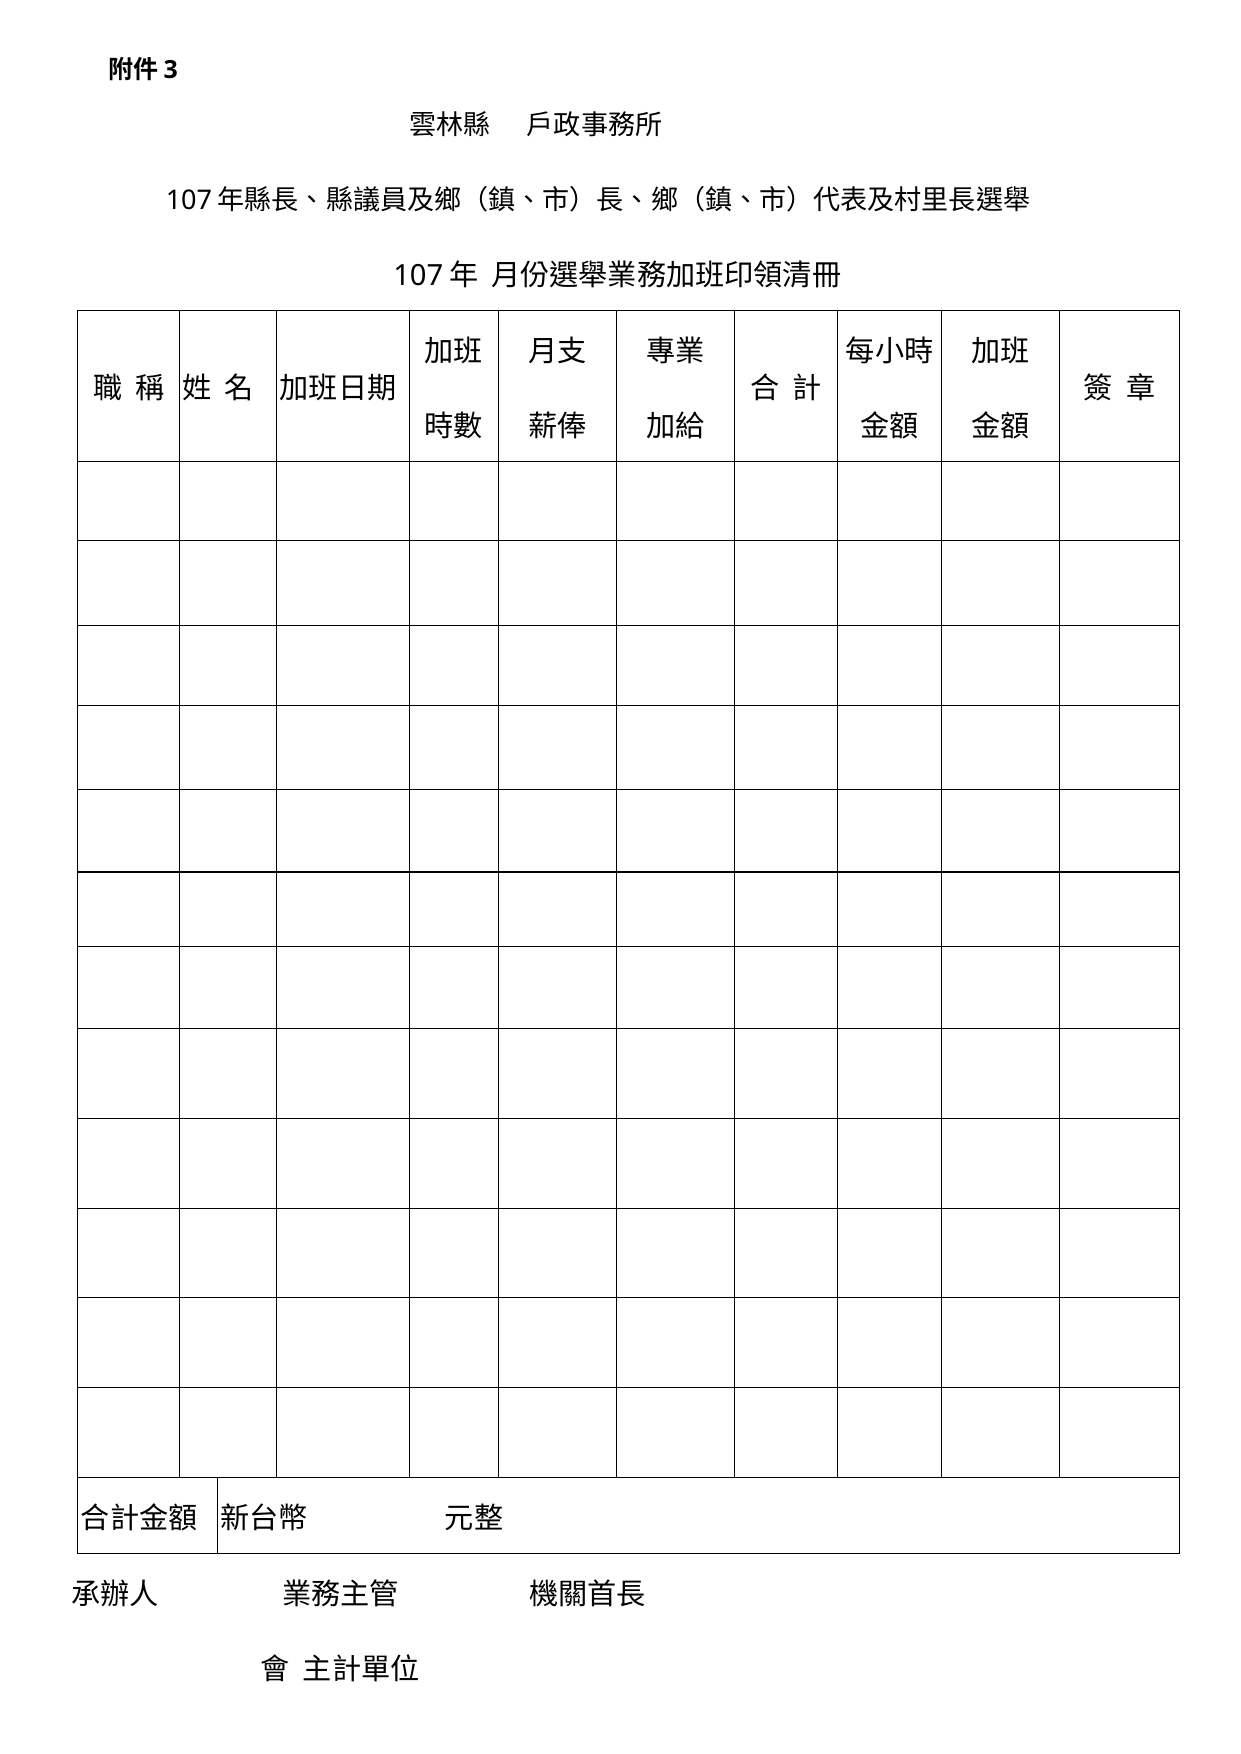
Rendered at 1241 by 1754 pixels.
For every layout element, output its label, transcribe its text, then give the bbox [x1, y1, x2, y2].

text 107年 月份選舉業務加班印領清冊 [71, 235, 1134, 310]
table_cell [78, 873, 179, 946]
table_cell [735, 462, 837, 540]
table_cell [78, 462, 179, 540]
text 會 主計單位 [71, 1629, 1181, 1704]
table_cell [942, 947, 1059, 1028]
table_cell [617, 1119, 734, 1207]
table_cell [410, 1119, 498, 1207]
table_cell [1060, 1388, 1179, 1477]
table_cell [78, 626, 179, 704]
table_cell [499, 873, 616, 946]
table_cell [838, 1119, 941, 1207]
table_cell [1060, 1119, 1179, 1207]
table_cell [838, 462, 941, 540]
table_header 職 稱 [78, 311, 179, 461]
table_cell [735, 1298, 837, 1387]
table_header 合 計 [735, 311, 837, 461]
table_header 專業 加給 [617, 311, 734, 461]
table_cell [1060, 706, 1179, 789]
table_cell [277, 1029, 409, 1118]
table_cell [942, 873, 1059, 946]
table_cell [735, 873, 837, 946]
table_cell [180, 1119, 276, 1207]
table_header 月支 薪俸 [499, 311, 616, 461]
table_cell [735, 1029, 837, 1118]
table_cell [1060, 873, 1179, 946]
table_cell [838, 1209, 941, 1297]
table_cell [78, 541, 179, 625]
table_cell [942, 706, 1059, 789]
table_cell [410, 1029, 498, 1118]
table_cell [180, 873, 276, 946]
table_cell [617, 541, 734, 625]
table_cell [180, 1388, 276, 1477]
table_cell [942, 1388, 1059, 1477]
table_cell [838, 873, 941, 946]
text 107年縣長、縣議員及鄉（鎮、市）長、鄉（鎮、市）代表及村里長選舉 [71, 160, 1097, 235]
table_cell [838, 626, 941, 704]
table_cell [617, 1209, 734, 1297]
table_cell [180, 626, 276, 704]
table_cell [499, 1119, 616, 1207]
table_cell [1060, 626, 1179, 704]
table_header 簽 章 [1060, 311, 1179, 461]
table_cell [499, 947, 616, 1028]
table_cell [410, 1298, 498, 1387]
table_cell [180, 1209, 276, 1297]
table_cell [78, 790, 179, 871]
table_cell [617, 873, 734, 946]
table_cell [277, 790, 409, 871]
table_cell [499, 706, 616, 789]
table_cell [410, 790, 498, 871]
table_cell [1060, 1298, 1179, 1387]
table_cell [410, 541, 498, 625]
table_cell [735, 626, 837, 704]
table_cell [838, 541, 941, 625]
table_cell [617, 626, 734, 704]
table_cell [838, 947, 941, 1028]
table_cell [838, 1388, 941, 1477]
table_cell [499, 1029, 616, 1118]
table_cell [410, 462, 498, 540]
table_cell [180, 1029, 276, 1118]
table_cell [942, 462, 1059, 540]
table_cell [410, 626, 498, 704]
table_cell [617, 1029, 734, 1118]
table_cell [942, 790, 1059, 871]
table_cell [617, 1388, 734, 1477]
table_cell [1060, 790, 1179, 871]
table_cell [942, 1298, 1059, 1387]
table_cell [277, 706, 409, 789]
table_cell [735, 706, 837, 789]
table_cell [78, 1298, 179, 1387]
table_header 加班時數 [410, 311, 498, 461]
table_cell 合計金額 [78, 1478, 217, 1553]
table_cell [942, 626, 1059, 704]
table_cell [499, 1298, 616, 1387]
table_cell [617, 462, 734, 540]
table_cell [838, 706, 941, 789]
table_cell [180, 462, 276, 540]
table_cell [277, 626, 409, 704]
table_cell [499, 626, 616, 704]
table_cell [180, 947, 276, 1028]
table_cell [735, 1119, 837, 1207]
table_cell [1060, 1029, 1179, 1118]
table_cell [277, 1298, 409, 1387]
table_cell [499, 790, 616, 871]
table_header 姓 名 [180, 311, 276, 461]
table_cell [1060, 947, 1179, 1028]
text 承辦人 業務主管 機關首長 [71, 1554, 1181, 1629]
table_cell [735, 541, 837, 625]
table_header 加班 金額 [942, 311, 1059, 461]
table_cell [180, 541, 276, 625]
table_cell [78, 1119, 179, 1207]
table_cell [942, 1119, 1059, 1207]
table_cell [410, 1209, 498, 1297]
table_cell [838, 790, 941, 871]
table_cell [78, 1209, 179, 1297]
table_cell [277, 947, 409, 1028]
table_cell [180, 706, 276, 789]
table_cell [1060, 1209, 1179, 1297]
table_cell [838, 1029, 941, 1118]
table_cell [78, 706, 179, 789]
table_cell [277, 1388, 409, 1477]
table_cell [78, 1388, 179, 1477]
table_cell [617, 790, 734, 871]
table_cell [180, 790, 276, 871]
table_cell [277, 1119, 409, 1207]
table_cell [78, 947, 179, 1028]
table_cell [499, 1388, 616, 1477]
table_cell [277, 873, 409, 946]
table_cell [1060, 541, 1179, 625]
table_cell [180, 1298, 276, 1387]
table_cell [78, 1029, 179, 1118]
table_cell [277, 541, 409, 625]
table_cell [735, 1209, 837, 1297]
table_cell [499, 462, 616, 540]
table_cell [942, 1209, 1059, 1297]
table_header 每小時金額 [838, 311, 941, 461]
table_cell [410, 873, 498, 946]
table_cell [499, 541, 616, 625]
text 附件3 [108, 49, 201, 86]
text 雲林縣 戶政事務所 [71, 85, 1097, 160]
table_cell [410, 947, 498, 1028]
table_cell [617, 947, 734, 1028]
table_cell [410, 1388, 498, 1477]
table_cell [735, 790, 837, 871]
table_cell [617, 1298, 734, 1387]
table_cell [617, 706, 734, 789]
table_cell 新台幣 元整 [218, 1478, 1179, 1553]
table_cell [942, 1029, 1059, 1118]
table_cell [277, 1209, 409, 1297]
table_header 加班日期 [277, 311, 409, 461]
table_cell [499, 1209, 616, 1297]
table_cell [942, 541, 1059, 625]
table_cell [838, 1298, 941, 1387]
table_cell [735, 947, 837, 1028]
table_cell [277, 462, 409, 540]
table_cell [735, 1388, 837, 1477]
table_cell [410, 706, 498, 789]
table_cell [1060, 462, 1179, 540]
